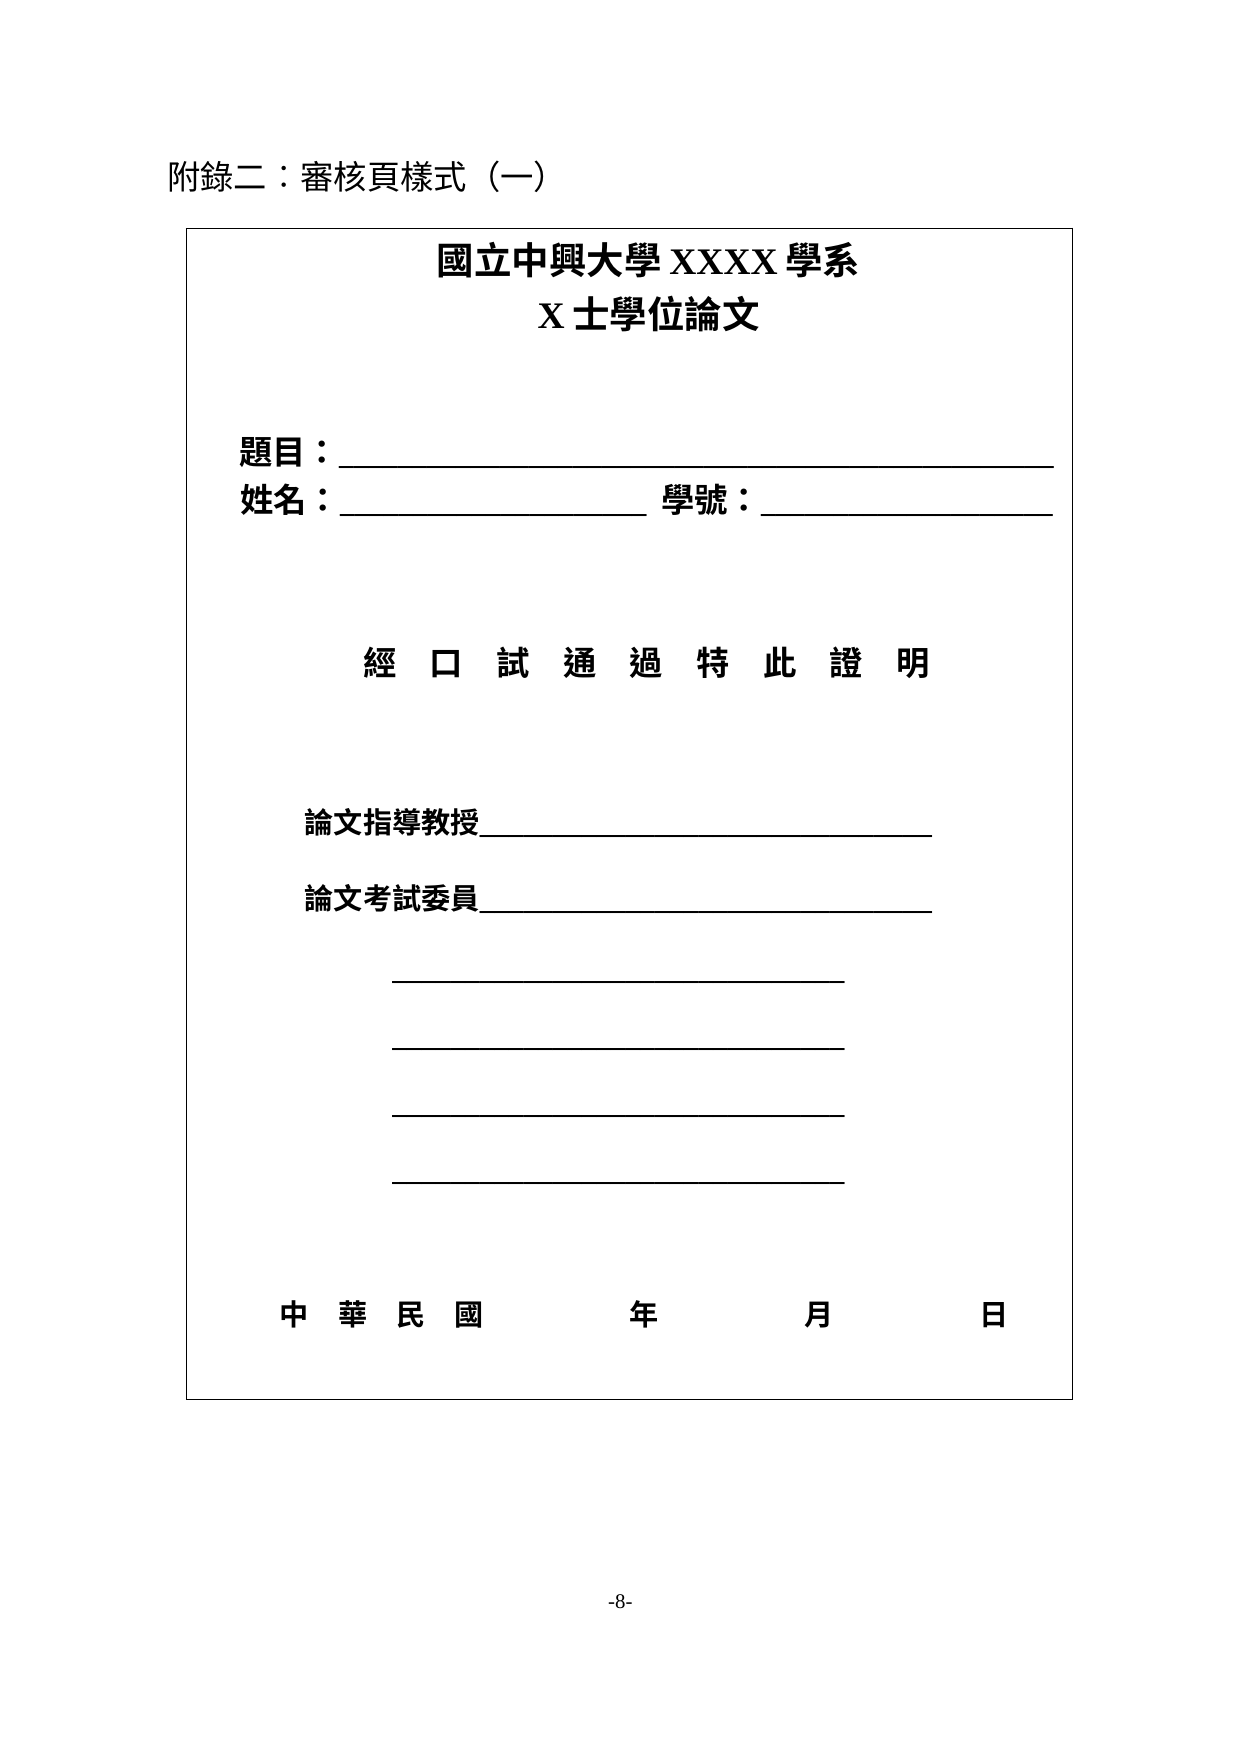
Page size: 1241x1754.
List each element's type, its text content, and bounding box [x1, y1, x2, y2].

text _______________________________ [187, 1150, 1072, 1187]
text _______________________________ [187, 949, 1072, 985]
text 中 華 民 國 年 月 日 [187, 1289, 1072, 1399]
text 經 口 試 通 過 特 此 證 明 [187, 634, 1072, 685]
text 姓名：_____________________ 學號：____________________ [187, 471, 1072, 522]
text _______________________________ [187, 1083, 1072, 1119]
text X士學位論文 [187, 282, 1072, 339]
text _______________________________ [187, 1016, 1072, 1052]
text 附錄二︰審核頁樣式（一） [167, 151, 1073, 199]
text 國立中興大學XXXX學系 [187, 229, 1072, 282]
text 論文指導教授_______________________________ [187, 797, 1072, 842]
text 論文考試委員_______________________________ [187, 873, 1072, 918]
text 題目：_________________________________________________ [187, 422, 1072, 471]
